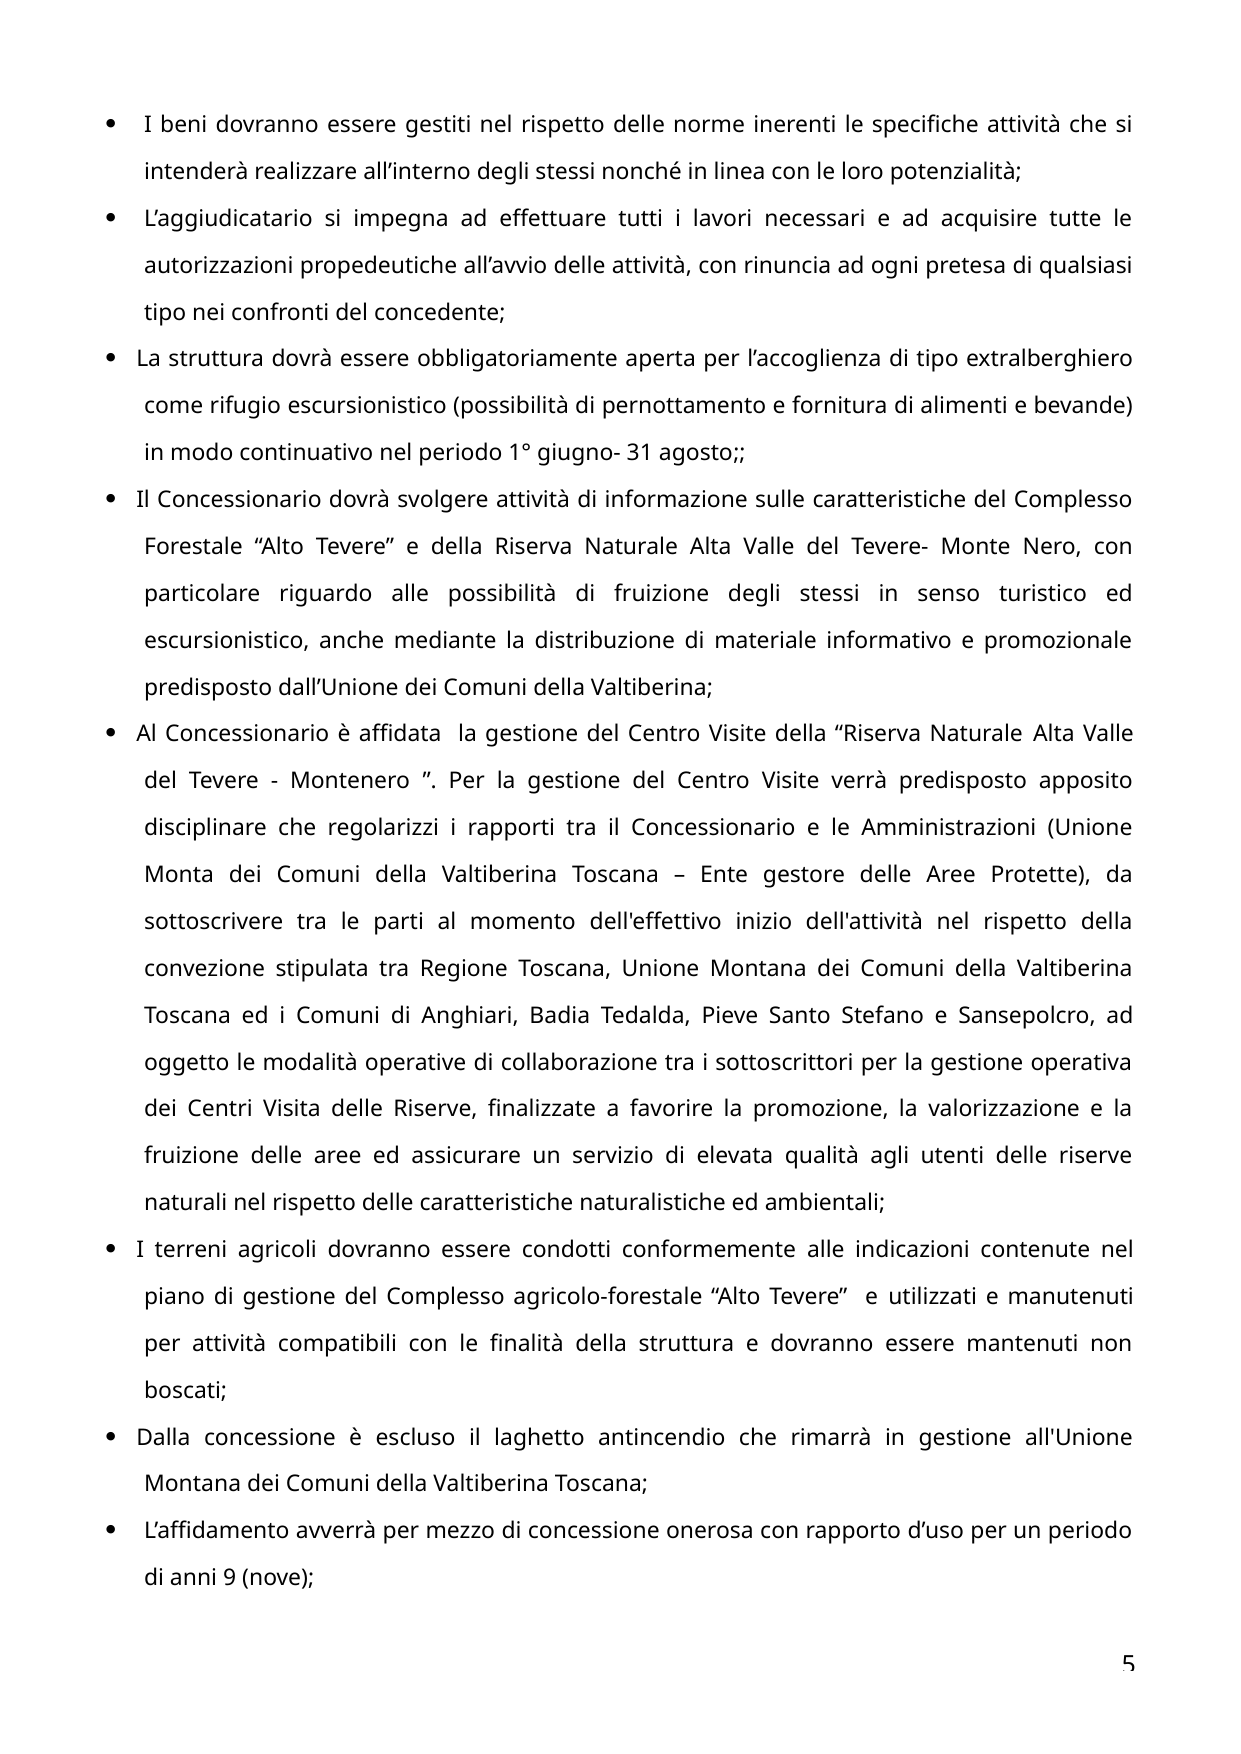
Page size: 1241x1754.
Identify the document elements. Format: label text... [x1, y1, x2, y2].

list I beni dovranno essere gestiti nel rispetto delle norme inerenti le specifiche attività che si intenderà realizzare all’interno degli stessi nonché in linea con le loro potenzialità; [106, 108, 1134, 186]
list Il Concessionario dovrà svolgere attività di informazione sulle caratteristiche del Complesso Forestale “Alto Tevere” e della Riserva Naturale Alta Valle del Tevere- Monte Nero, con particolare riguardo alle possibilità di fruizione degli stessi in senso turistico ed escursionistico, anche mediante la distribuzione di materiale informativo e promozionale predisposto dall’Unione dei Comuni della Valtiberina; [106, 483, 1134, 702]
list Dalla concessione è escluso il laghetto antincendio che rimarrà in gestione all'Unione Montana dei Comuni della Valtiberina Toscana; [106, 1420, 1134, 1498]
list La struttura dovrà essere obbligatoriamente aperta per l’accoglienza di tipo extralberghiero come rifugio escursionistico (possibilità di pernottamento e fornitura di alimenti e bevande) in modo continuativo nel periodo 1° giugno- 31 agosto;; [106, 342, 1134, 467]
list I terreni agricoli dovranno essere condotti conformemente alle indicazioni contenute nel piano di gestione del Complesso agricolo-forestale “Alto Tevere” e utilizzati e manutenuti per attività compatibili con le finalità della struttura e dovranno essere mantenuti non boscati; [106, 1233, 1134, 1405]
list L’affidamento avverrà per mezzo di concessione onerosa con rapporto d’uso per un periodo di anni 9 (nove); [106, 1514, 1134, 1592]
list L’aggiudicatario si impegna ad effettuare tutti i lavori necessari e ad acquisire tutte le autorizzazioni propedeutiche all’avvio delle attività, con rinuncia ad ogni pretesa di qualsiasi tipo nei confronti del concedente; [106, 202, 1134, 327]
list Al Concessionario è affidata la gestione del Centro Visite della “Riserva Naturale Alta Valle del Tevere - Montenero ”. Per la gestione del Centro Visite verrà predisposto apposito disciplinare che regolarizzi i rapporti tra il Concessionario e le Amministrazioni (Unione Monta dei Comuni della Valtiberina Toscana – Ente gestore delle Aree Protette), da sottoscrivere tra le parti al momento dell'effettivo inizio dell'attività nel rispetto della convezione stipulata tra Regione Toscana, Unione Montana dei Comuni della Valtiberina Toscana ed i Comuni di Anghiari, Badia Tedalda, Pieve Santo Stefano e Sansepolcro, ad oggetto le modalità operative di collaborazione tra i sottoscrittori per la gestione operativa dei Centri Visita delle Riserve, finalizzate a favorire la promozione, la valorizzazione e la fruizione delle aree ed assicurare un servizio di elevata qualità agli utenti delle riserve naturali nel rispetto delle caratteristiche naturalistiche ed ambientali; [106, 717, 1134, 1217]
